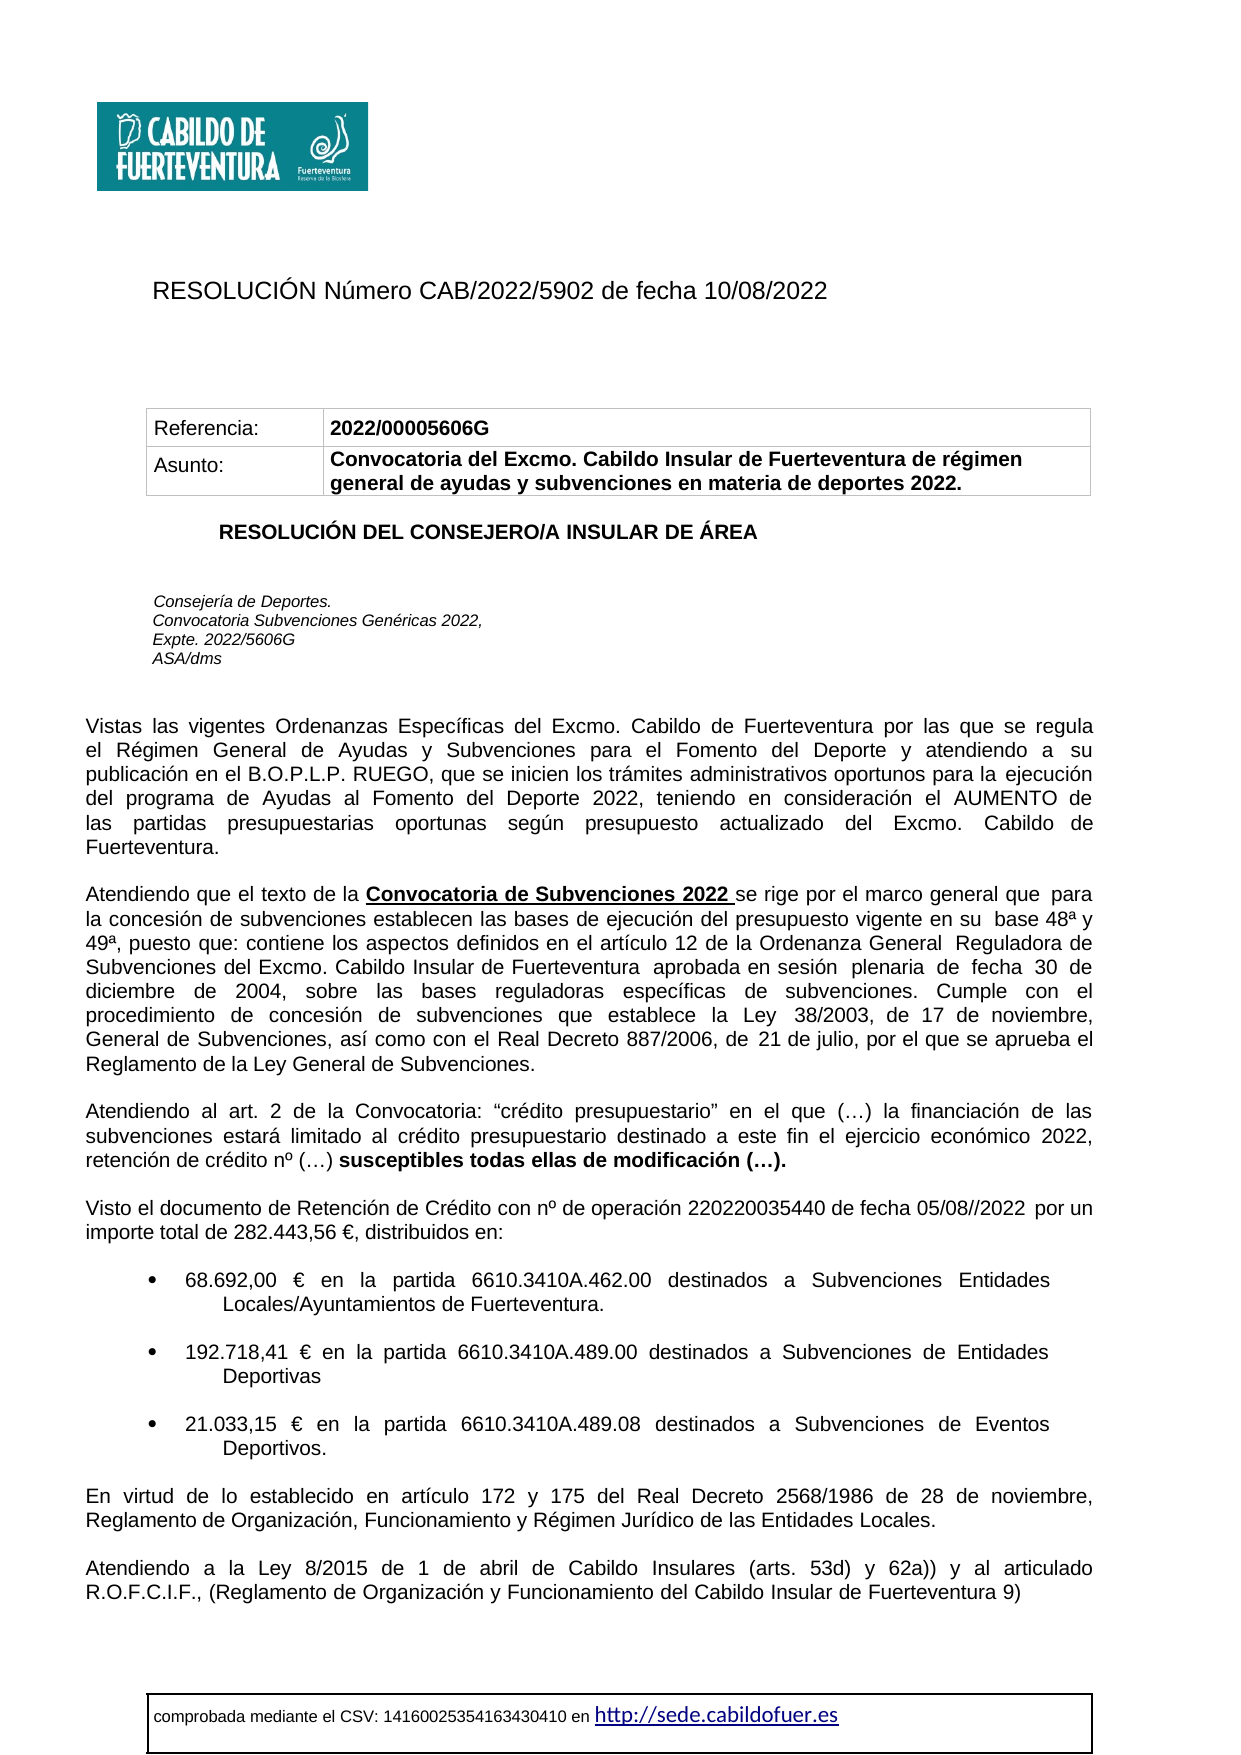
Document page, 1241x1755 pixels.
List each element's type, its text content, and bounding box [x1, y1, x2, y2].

list 68.692,00 € en la partida 6610.3410A.462.00 destinados a Subvenciones Entidades Locales/Ayuntamientos de Fuerteventura. [149, 1267, 1093, 1316]
subtitle RESOLUCIÓN DEL CONSEJERO/A INSULAR DE ÁREA [85, 520, 891, 544]
text Consejería de Deportes. [153, 591, 1107, 611]
text Atendiendo a la Ley 8/2015 de 1 de abril de Cabildo Insulares (arts. 53d) y 62a)) y al articulado R.O.F.C.I.F., (Reglamento de Organización y Funcionamiento del Cabildo Insular de Fuerteventura 9) [85, 1556, 1093, 1604]
text Atendiendo que el texto de la Convocatoria de Subvenciones 2022 se rige por el marco general que para la concesión de subvenciones establecen las bases de ejecución del presupuesto vigente en su base 48ª y 49ª, puesto que: contiene los aspectos definidos en el artículo 12 de la Ordenanza General Reguladora de Subvenciones del Excmo. Cabildo Insular de Fuerteventura aprobada en sesión plenaria de fecha 30 de diciembre de 2004, sobre las bases reguladoras específicas de subvenciones. Cumple con el procedimiento de concesión de subvenciones que establece la Ley 38/2003, de 17 de noviembre, General de Subvenciones, así como con el Real Decreto 887/2006, de 21 de julio, por el que se aprueba el Reglamento de la Ley General de Subvenciones. [85, 882, 1093, 1075]
text Convocatoria Subvenciones Genéricas 2022, Expte. 2022/5606G [152, 611, 528, 649]
table_cell Asunto: [147, 447, 323, 495]
table_cell Convocatoria del Excmo. Cabildo Insular de Fuerteventura de régimen general de ayudas y subvenciones en materia de deportes 2022. [324, 447, 1090, 495]
table_header 2022/00005606G [324, 409, 1090, 446]
list 192.718,41 € en la partida 6610.3410A.489.00 destinados a Subvenciones de Entidades Deportivas [149, 1339, 1093, 1388]
text ASA/dms [152, 649, 1107, 668]
text Visto el documento de Retención de Crédito con nº de operación 220220035440 de fecha 05/08//2022 por un importe total de 282.443,56 €, distribuidos en: [85, 1195, 1093, 1243]
text Vistas las vigentes Ordenanzas Específicas del Excmo. Cabildo de Fuerteventura por las que se regula el Régimen General de Ayudas y Subvenciones para el Fomento del Deporte y atendiendo a su publicación en el B.O.P.L.P. RUEGO, que se inicien los trámites administrativos oportunos para la ejecución del programa de Ayudas al Fomento del Deporte 2022, teniendo en consideración el AUMENTO de las partidas presupuestarias oportunas según presupuesto actualizado del Excmo. Cabildo de Fuerteventura. [85, 714, 1093, 858]
text Atendiendo al art. 2 de la Convocatoria: “crédito presupuestario” en el que (…) la financiación de las subvenciones estará limitado al crédito presupuestario destinado a este fin el ejercicio económico 2022, retención de crédito nº (…) susceptibles todas ellas de modificación (…). [85, 1099, 1093, 1172]
text RESOLUCIÓN Número CAB/2022/5902 de fecha 10/08/2022 [152, 276, 1107, 305]
table_header Referencia: [147, 409, 323, 446]
text En virtud de lo establecido en artículo 172 y 175 del Real Decreto 2568/1986 de 28 de noviembre, Reglamento de Organización, Funcionamiento y Régimen Jurídico de las Entidades Locales. [85, 1484, 1093, 1532]
list 21.033,15 € en la partida 6610.3410A.489.08 destinados a Subvenciones de Eventos Deportivos. [149, 1412, 1093, 1460]
